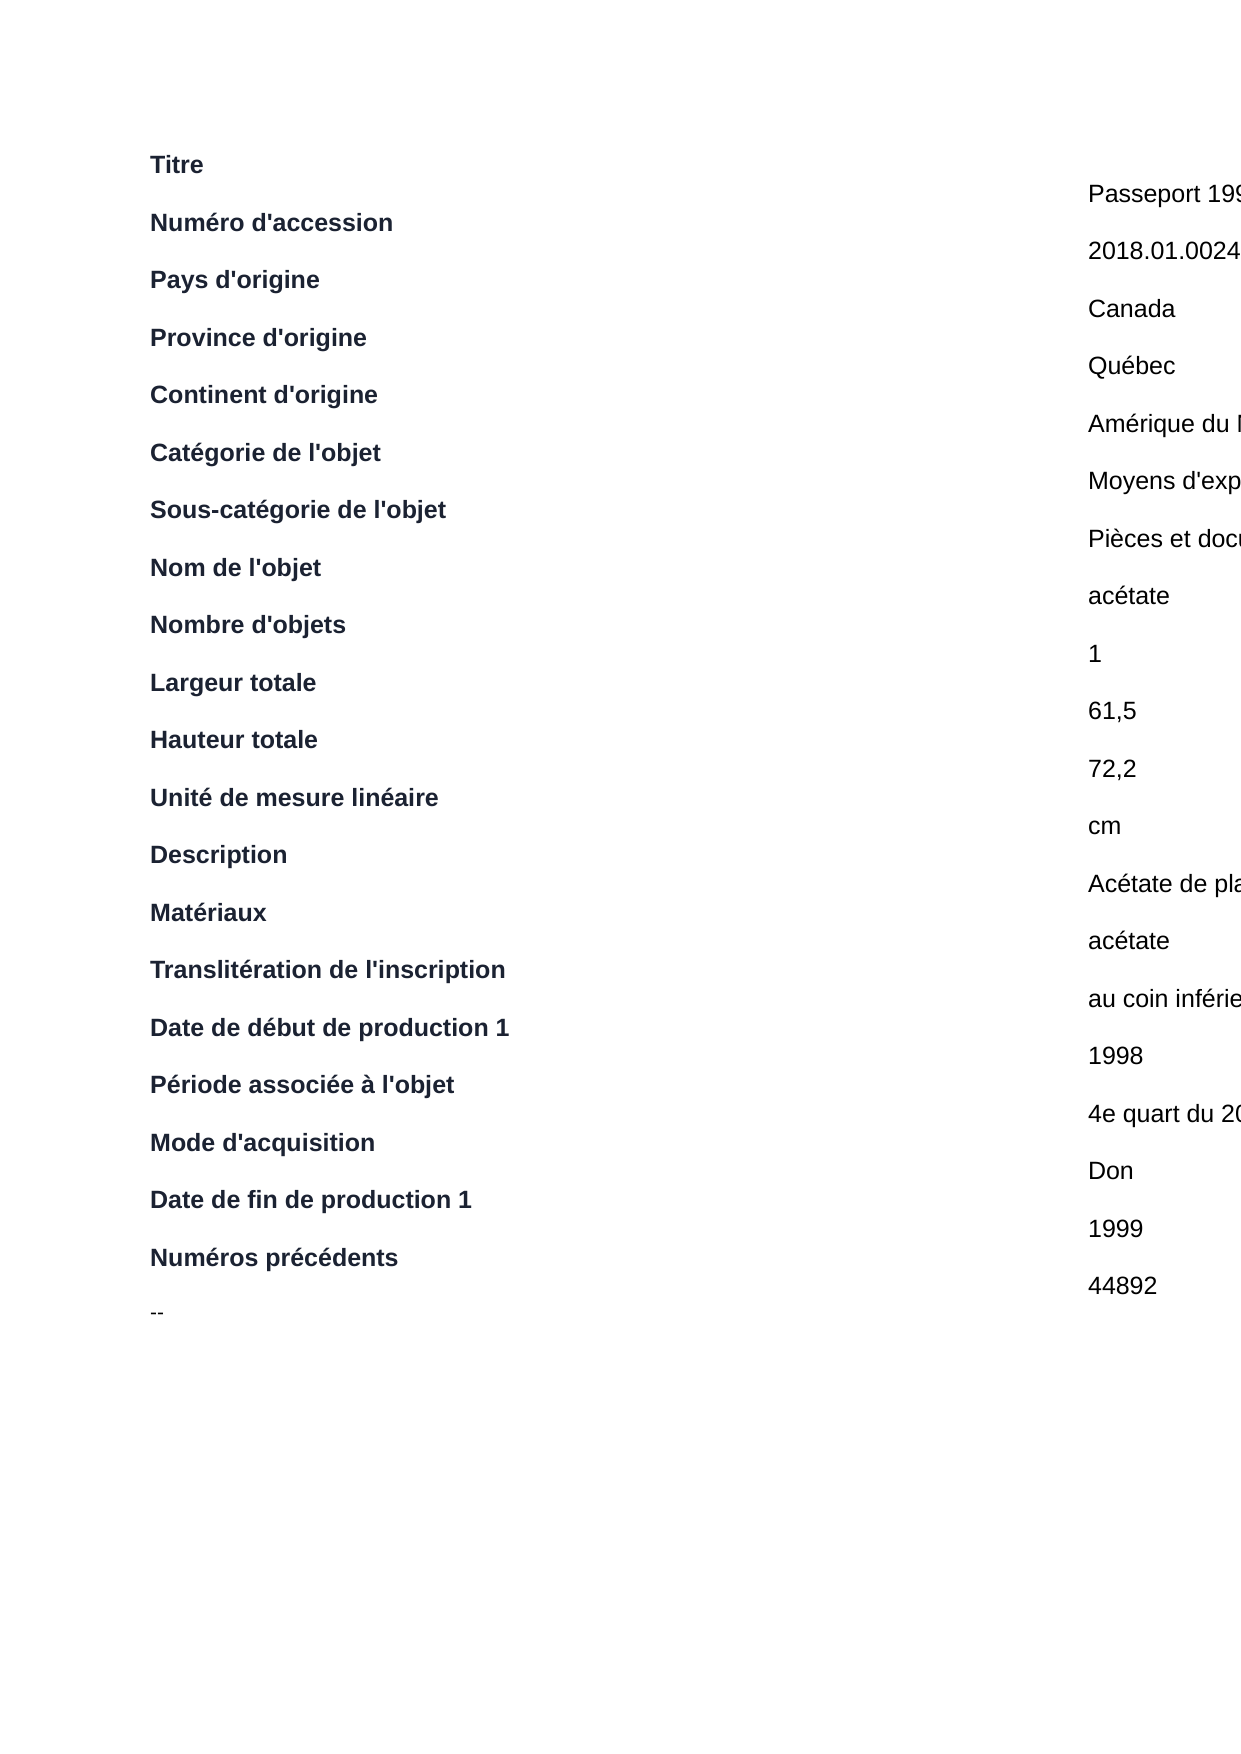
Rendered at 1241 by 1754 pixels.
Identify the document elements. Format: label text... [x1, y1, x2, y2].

text Mode d'acquisition [150, 1127, 1090, 1156]
text Hauteur totale [150, 725, 1090, 754]
text 61,5 [1088, 696, 1240, 725]
text Titre [150, 150, 1090, 179]
text Amérique du Nord [1088, 409, 1240, 437]
text Nom de l'objet [150, 552, 1090, 581]
text Catégorie de l'objet [150, 437, 1090, 466]
text 2018.01.0024.07 [1088, 236, 1240, 265]
text Numéros précédents [150, 1242, 1090, 1271]
text acétate [1088, 581, 1240, 610]
text Période associée à l'objet [150, 1070, 1090, 1099]
text Canada [1088, 294, 1240, 322]
text 44892 [1088, 1271, 1240, 1300]
text 1999 [1088, 1214, 1240, 1242]
text Pièces et documents [1088, 524, 1240, 552]
text 4e quart du 20e siècle [1088, 1099, 1240, 1127]
text Moyens d'expression [1088, 466, 1240, 495]
text Continent d'origine [150, 380, 1090, 409]
text Passeport 1998 à 2000 [1088, 179, 1240, 207]
text Translitération de l'inscription [150, 955, 1090, 984]
text Numéro d'accession [150, 207, 1090, 236]
text 1 [1088, 639, 1240, 667]
text Sous-catégorie de l'objet [150, 495, 1090, 524]
text 72,2 [1088, 754, 1240, 782]
text Largeur totale [150, 667, 1090, 696]
text Don [1088, 1156, 1240, 1185]
text acétate [1088, 926, 1240, 955]
text Nombre d'objets [150, 610, 1090, 639]
text -- [150, 1300, 1090, 1324]
text Unité de mesure linéaire [150, 782, 1090, 811]
text Date de début de production 1 [150, 1012, 1090, 1041]
text Description [150, 840, 1090, 869]
text Date de fin de production 1 [150, 1185, 1090, 1214]
text 1998 [1088, 1041, 1240, 1070]
text au coin inférieur gauche, dans la marge : RECTO OK / 59799 / LP [1088, 984, 1240, 1012]
text cm [1088, 811, 1240, 840]
text Pays d'origine [150, 265, 1090, 294]
text Matériaux [150, 897, 1090, 926]
text Québec [1088, 351, 1240, 380]
text Province d'origine [150, 322, 1090, 351]
